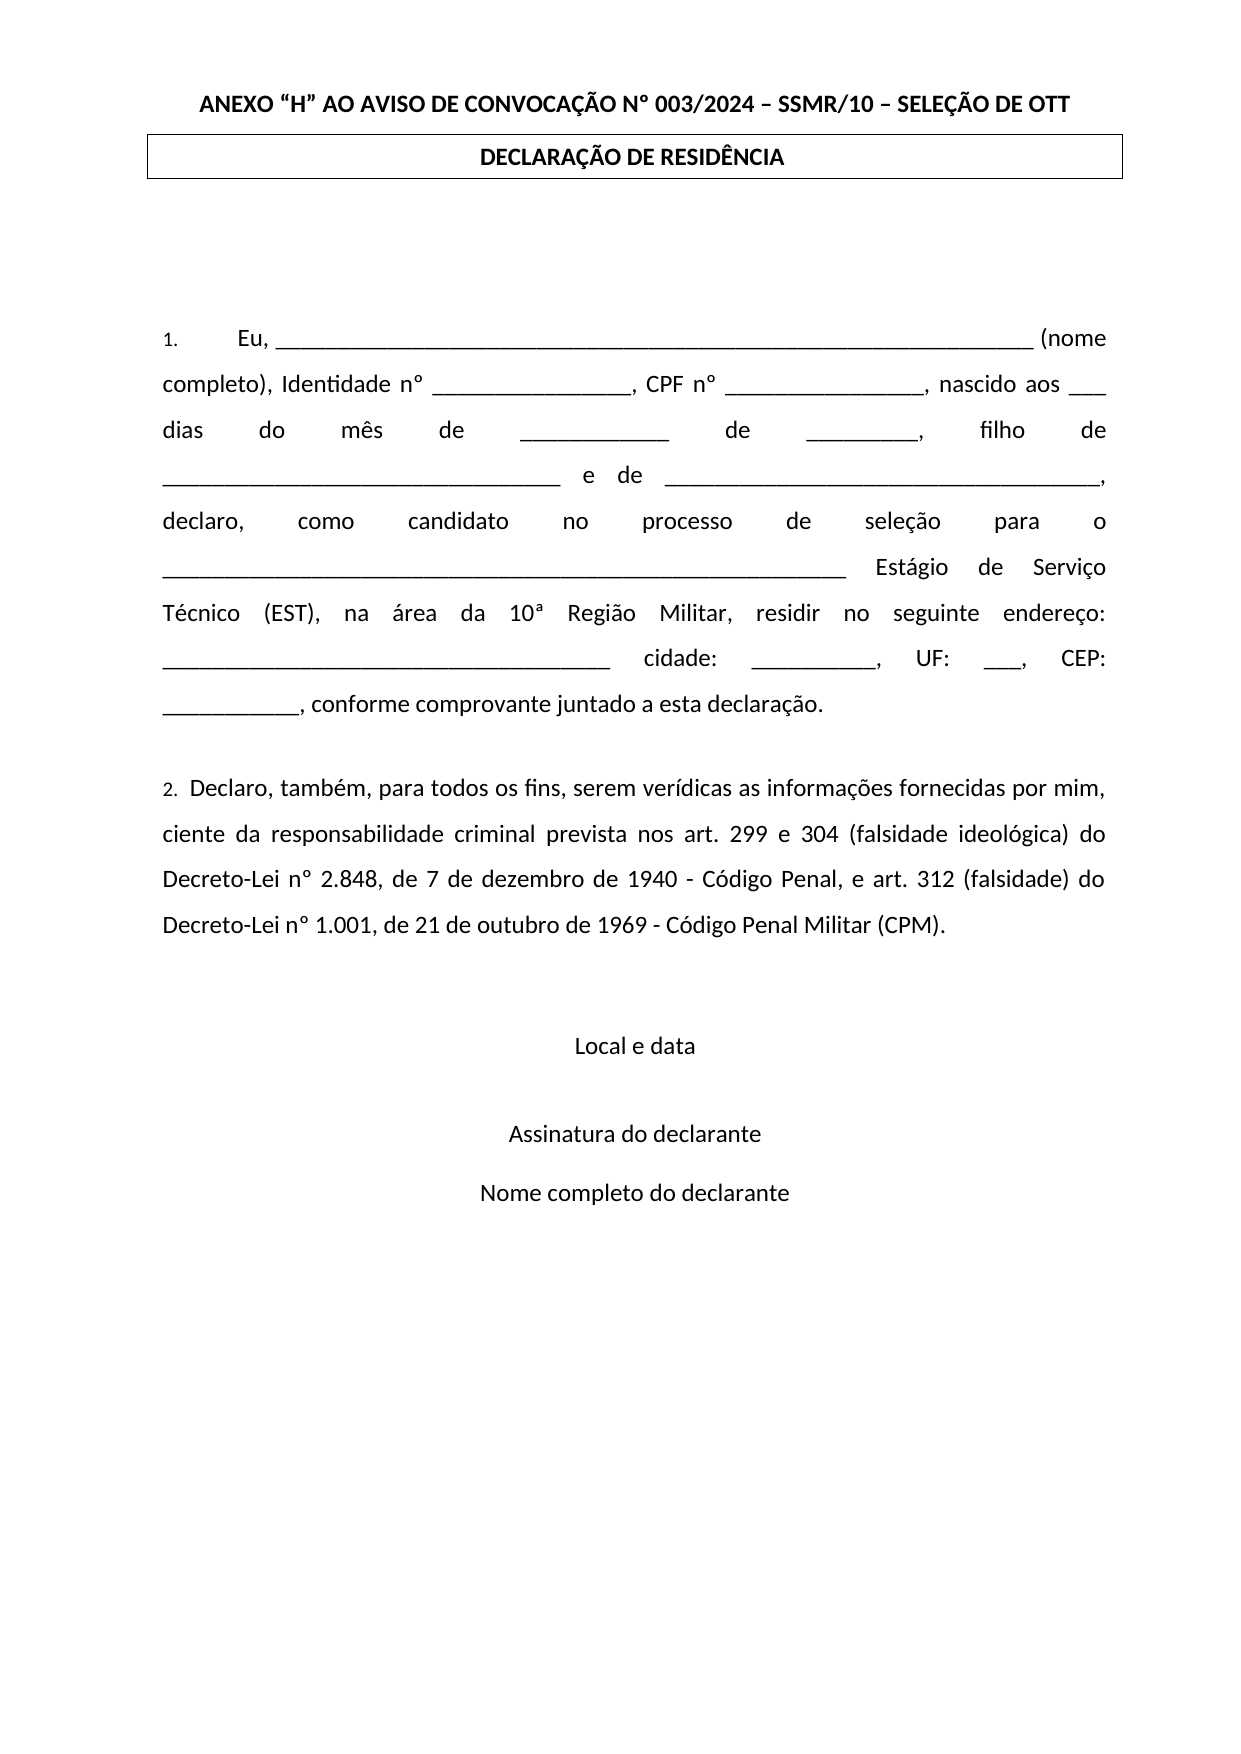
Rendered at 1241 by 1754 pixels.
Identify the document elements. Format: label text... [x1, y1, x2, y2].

table_header DECLARAÇÃO DE RESIDÊNCIA [148, 135, 1122, 178]
text Local e data [162, 1030, 1107, 1061]
text Nome completo do declarante [162, 1177, 1107, 1208]
text Assinatura do declarante [162, 1118, 1107, 1148]
list Declaro, também, para todos os fins, serem verídicas as informações fornecidas por mim, ciente da responsabilidade criminal prevista nos art. 299 e 304 (falsidade ideológica) do Decreto-Lei nº 2.848, de 7 de dezembro de 1940 - Código Penal, e art. 312 (falsidade) do Decreto-Lei nº 1.001, de 21 de outubro de 1969 - Código Penal Militar (CPM). [162, 772, 1107, 940]
text ANEXO “H” AO AVISO DE CONVOCAÇÃO Nº 003/2024 – SSMR/10 – SELEÇÃO DE OTT [162, 89, 1107, 119]
list Eu, _____________________________________________________________ (nome completo), Identidade nº ________________, CPF nº ________________, nascido aos ___ dias do mês de ____________ de _________, filho de ________________________________ e de ___________________________________, declaro, como candidato no processo de seleção para o _______________________________________________________ Estágio de Serviço Técnico (EST), na área da 10ª Região Militar, residir no seguinte endereço: ____________________________________ cidade: __________, UF: ___, CEP: ___________, conforme comprovante juntado a esta declaração. [162, 322, 1107, 719]
